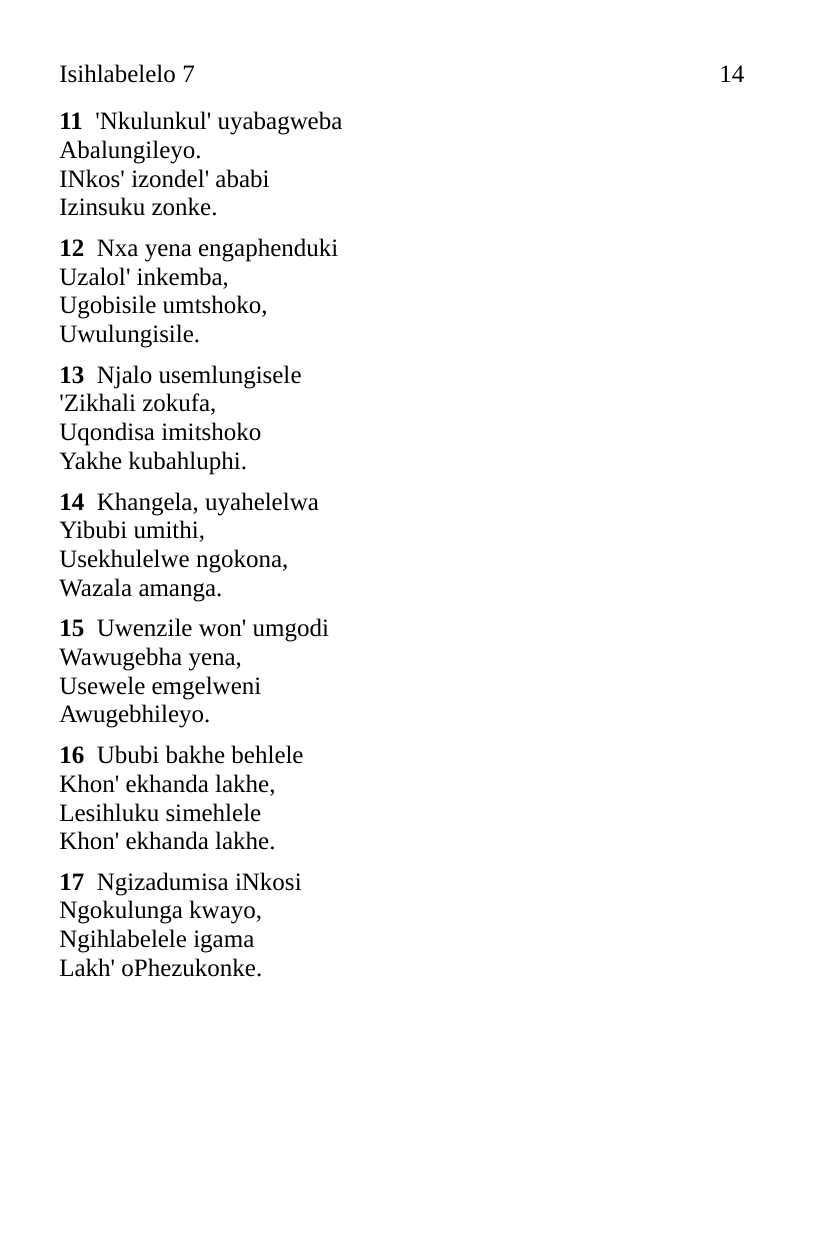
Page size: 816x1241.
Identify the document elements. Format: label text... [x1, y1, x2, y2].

text Yibubi umithi, [59, 515, 744, 544]
text 15 Uwenzile won' umgodi [59, 613, 744, 642]
text 11 'Nkulunkul' uyabagweba [59, 106, 744, 135]
text Usekhulelwe ngokona, [59, 544, 744, 573]
text INkos' izondel' ababi [59, 164, 744, 192]
text Yakhe kubahluphi. [59, 446, 744, 475]
text 'Zikhali zokufa, [59, 388, 744, 417]
text Lakh' oPhezukonke. [59, 953, 744, 982]
text 14 Khangela, uyahelelwa [59, 487, 744, 515]
text Wawugebha yena, [59, 642, 744, 671]
text 13 Njalo usemlungisele [59, 360, 744, 388]
text Uzalol' inkemba, [59, 262, 744, 291]
text Uwulungisile. [59, 319, 744, 348]
text Ngihlabelele igama [59, 924, 744, 953]
text Uqondisa imitshoko [59, 417, 744, 446]
text Abalungileyo. [59, 135, 744, 164]
text Ugobisile umtshoko, [59, 291, 744, 319]
text Awugebhileyo. [59, 699, 744, 728]
text 12 Nxa yena engaphenduki [59, 233, 744, 262]
text 16 Ububi bakhe behlele [59, 740, 744, 769]
text Wazala amanga. [59, 573, 744, 602]
text Lesihluku simehlele [59, 798, 744, 826]
text Khon' ekhanda lakhe, [59, 769, 744, 798]
text Ngokulunga kwayo, [59, 896, 744, 924]
text Khon' ekhanda lakhe. [59, 826, 744, 855]
text Usewele emgelweni [59, 671, 744, 699]
text 17 Ngizadumisa iNkosi [59, 867, 744, 896]
text Izinsuku zonke. [59, 192, 744, 221]
